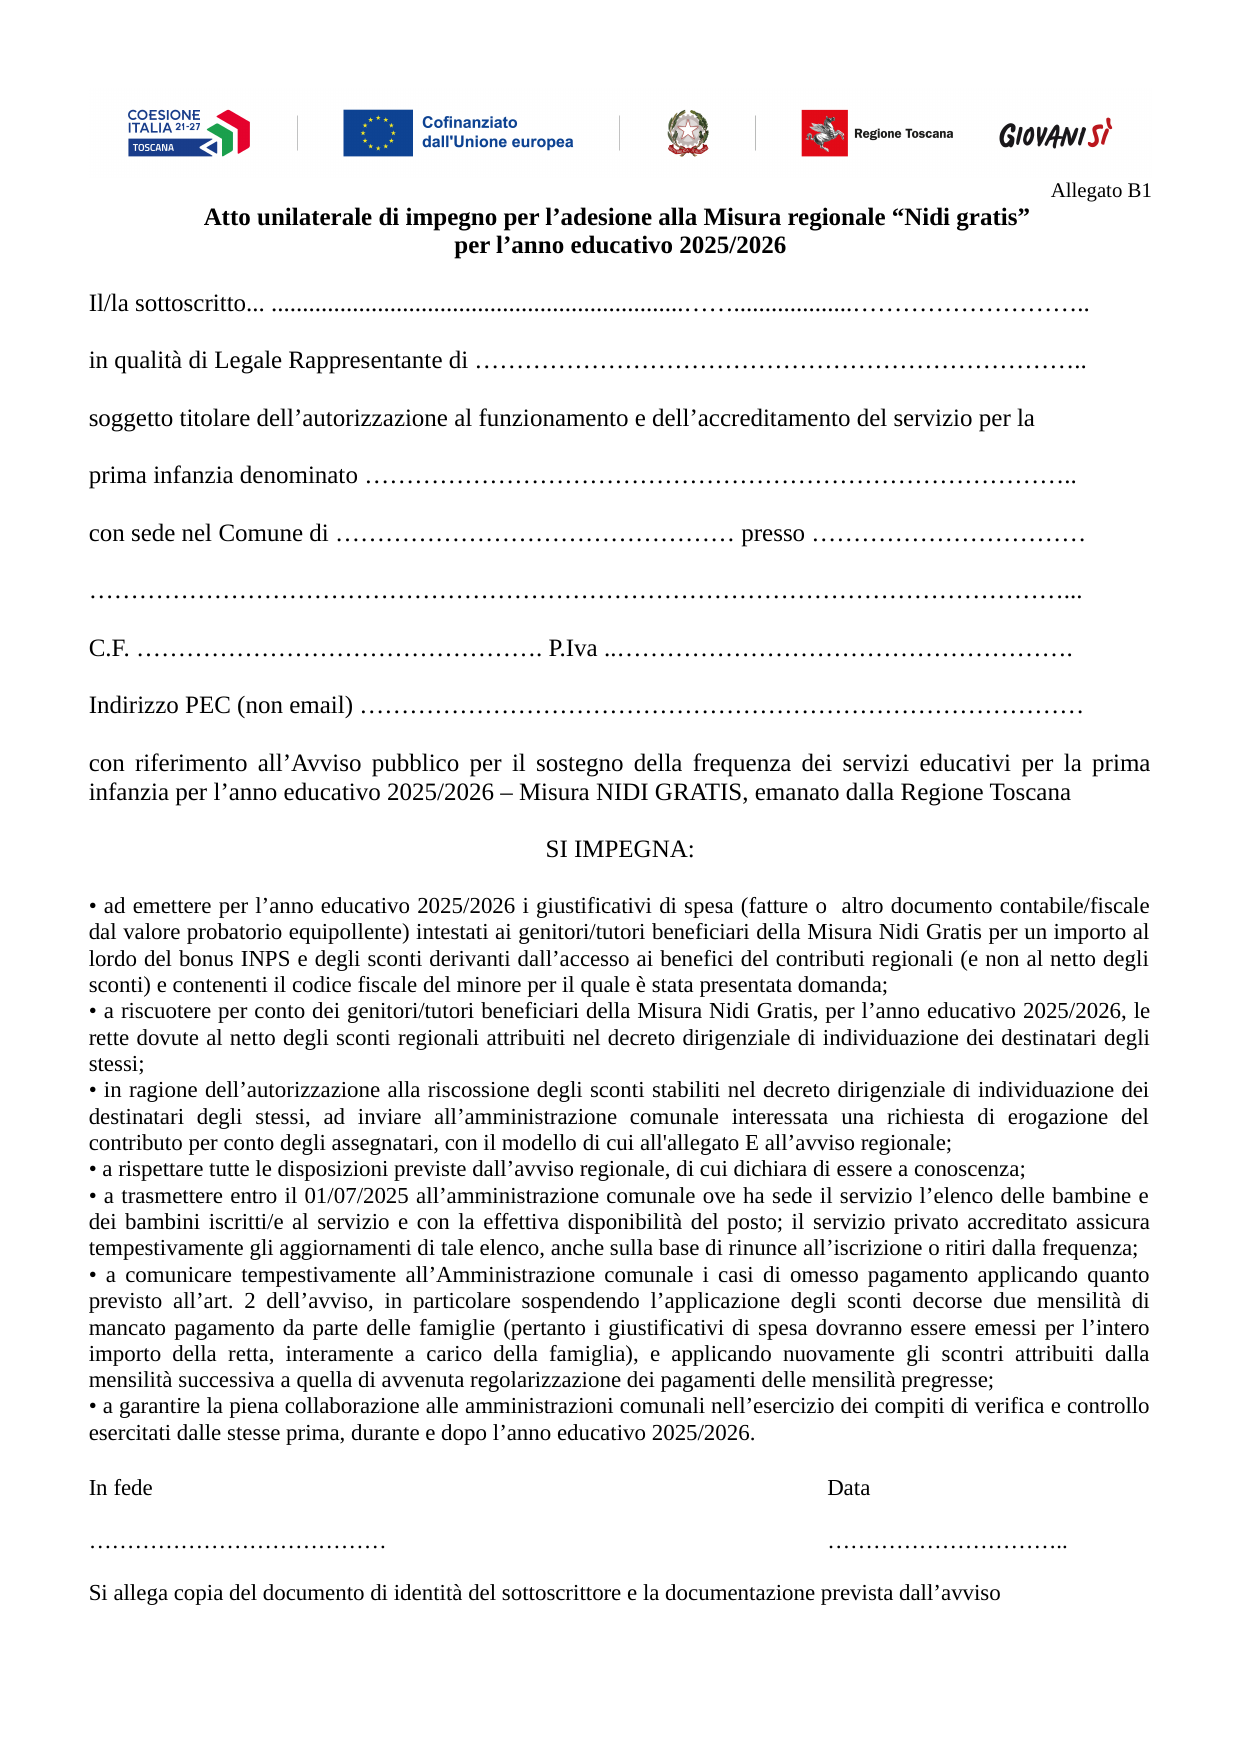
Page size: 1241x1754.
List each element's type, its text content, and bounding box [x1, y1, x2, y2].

picture [88, 88, 1152, 178]
text Indirizzo PEC (non email) …………………………………………………………………………… [88, 691, 1152, 719]
text • ad emettere per l’anno educativo 2025/2026 i giustificativi di spesa (fatture o altro documento contabile/fiscale dal valore probatorio equipollente) intestati ai genitori/tutori beneficiari della Misura Nidi Gratis per un importo al lordo del bonus INPS e degli sconti derivanti dall’accesso ai benefici del contributi regionali (e non al netto degli sconti) e contenenti il codice fiscale del minore per il quale è stata presentata domanda; [88, 892, 1152, 997]
text • a riscuotere per conto dei genitori/tutori beneficiari della Misura Nidi Gratis, per l’anno educativo 2025/2026, le rette dovute al netto degli sconti regionali attribuiti nel decreto dirigenziale di individuazione dei destinatari degli stessi; [88, 997, 1152, 1076]
text ………………………………… ………………………….. [88, 1527, 1152, 1553]
text Allegato B1 [88, 178, 1152, 202]
text soggetto titolare dell’autorizzazione al funzionamento e dell’accreditamento del servizio per la [88, 403, 1152, 432]
text • a trasmettere entro il 01/07/2025 all’amministrazione comunale ove ha sede il servizio l’elenco delle bambine e dei bambini iscritti/e al servizio e con la effettiva disponibilità del posto; il servizio privato accreditato assicura tempestivamente gli aggiornamenti di tale elenco, anche sulla base di rinunce all’iscrizione o ritiri dalla frequenza; [88, 1182, 1152, 1261]
text Il/la sottoscritto... ..................................................................……...................……………………….. [88, 288, 1152, 317]
text • in ragione dell’autorizzazione alla riscossione degli sconti stabiliti nel decreto dirigenziale di individuazione dei destinatari degli stessi, ad inviare all’amministrazione comunale interessata una richiesta di erogazione del contributo per conto degli assegnatari, con il modello di cui all'allegato E all’avviso regionale; [88, 1076, 1152, 1155]
text SI IMPEGNA: [88, 834, 1152, 863]
text • a garantire la piena collaborazione alle amministrazioni comunali nell’esercizio dei compiti di verifica e controllo esercitati dalle stesse prima, durante e dopo l’anno educativo 2025/2026. [88, 1393, 1152, 1445]
text • a rispettare tutte le disposizioni previste dall’avviso regionale, di cui dichiara di essere a conoscenza; [88, 1155, 1152, 1182]
text Atto unilaterale di impegno per l’adesione alla Misura regionale “Nidi gratis” [88, 202, 1152, 231]
text In fede Data [88, 1474, 1152, 1500]
text ………………………………………………………………………………………………………... [88, 576, 1152, 604]
text C.F. …………………………………………. P.Iva ..………………………………………………. [88, 633, 1152, 662]
text • a comunicare tempestivamente all’Amministrazione comunale i casi di omesso pagamento applicando quanto previsto all’art. 2 dell’avviso, in particolare sospendendo l’applicazione degli sconti decorse due mensilità di mancato pagamento da parte delle famiglie (pertanto i giustificativi di spesa dovranno essere emessi per l’intero importo della retta, interamente a carico della famiglia), e applicando nuovamente gli scontri attribuiti dalla mensilità successiva a quella di avvenuta regolarizzazione dei pagamenti delle mensilità pregresse; [88, 1261, 1152, 1393]
text con riferimento all’Avviso pubblico per il sostegno della frequenza dei servizi educativi per la prima infanzia per l’anno educativo 2025/2026 – Misura NIDI GRATIS, emanato dalla Regione Toscana [88, 748, 1152, 806]
text in qualità di Legale Rappresentante di ……………………………………………………………….. [88, 346, 1152, 374]
text Si allega copia del documento di identità del sottoscrittore e la documentazione prevista dall’avviso [88, 1579, 1152, 1606]
text prima infanzia denominato ………………………………………………………………………….. [88, 461, 1152, 489]
text con sede nel Comune di ………………………………………… presso …………………………… [88, 518, 1152, 547]
text per l’anno educativo 2025/2026 [88, 231, 1152, 259]
